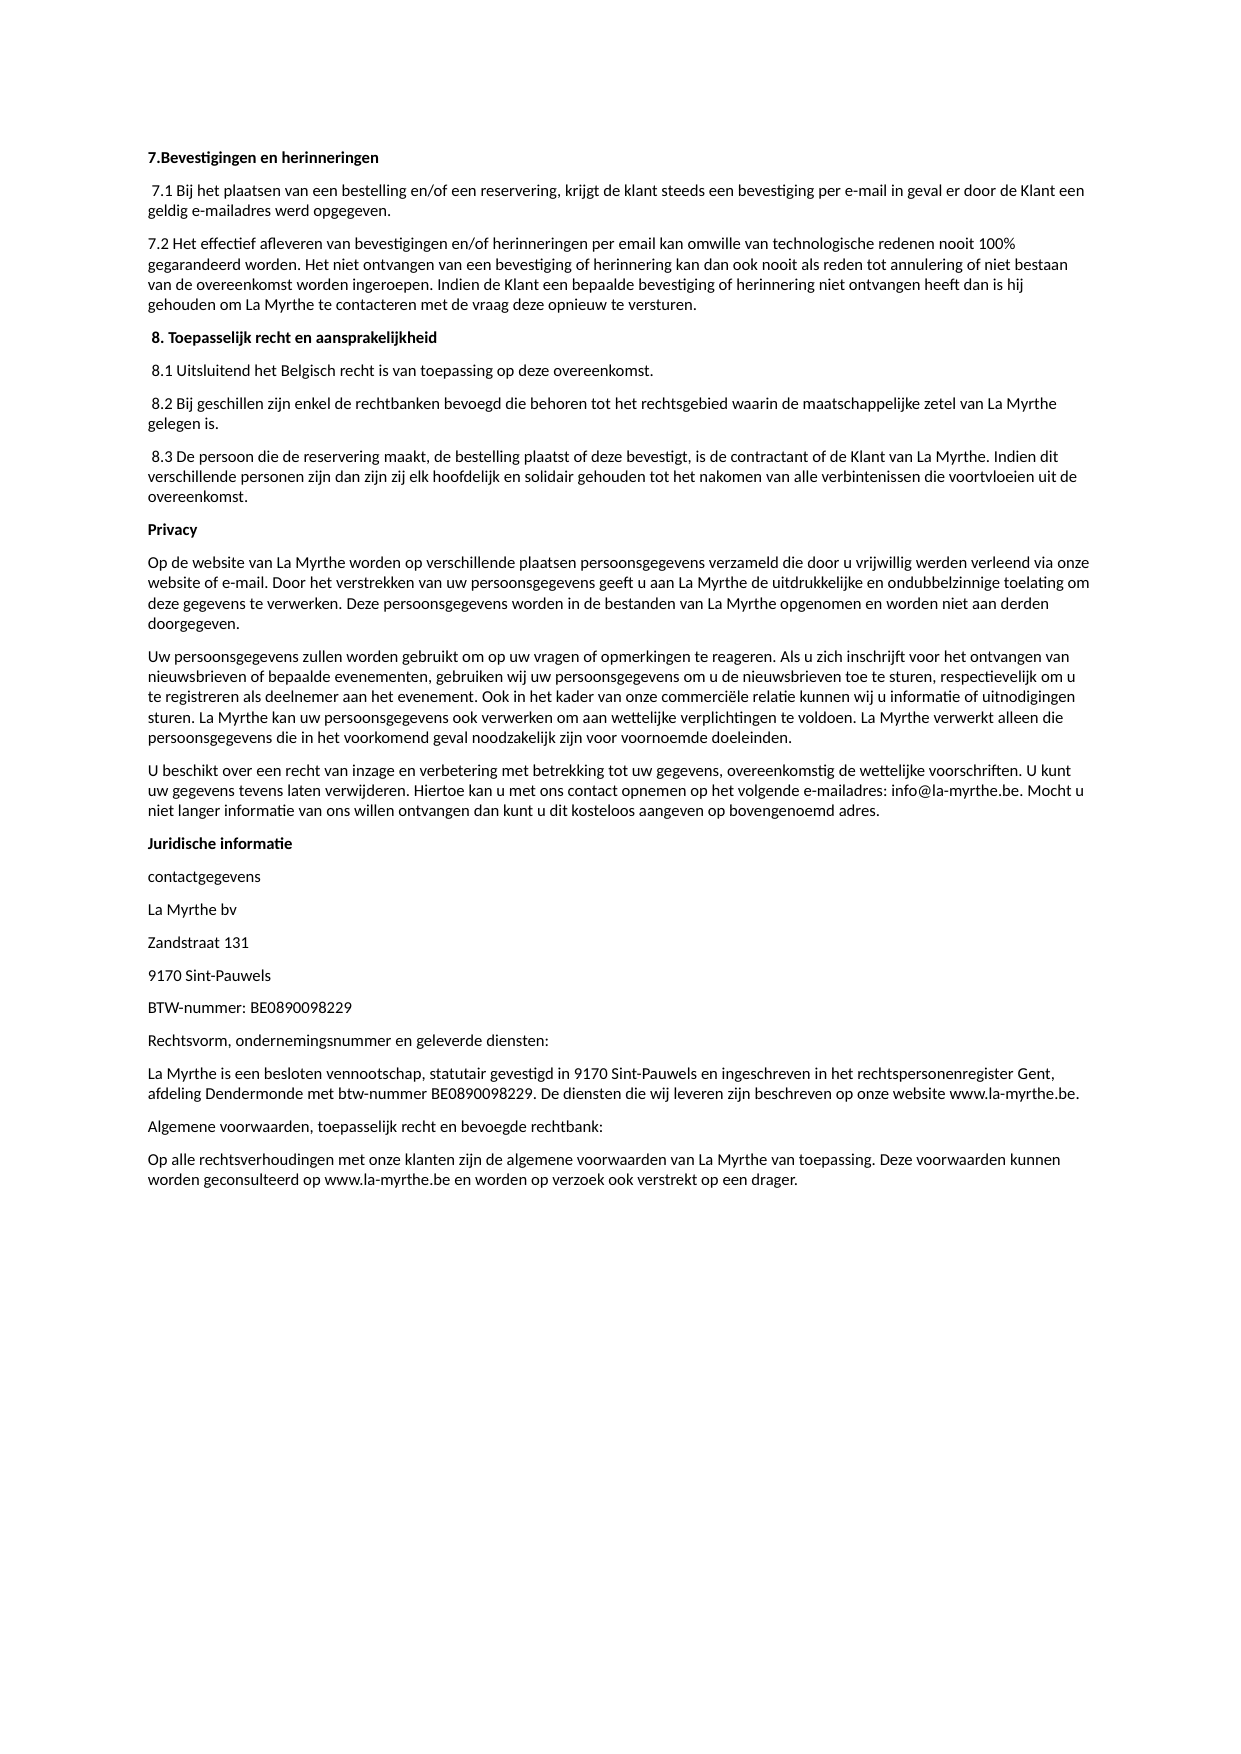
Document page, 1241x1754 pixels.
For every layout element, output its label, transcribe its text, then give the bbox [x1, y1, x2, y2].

text 8. Toepasselijk recht en aansprakelijkheid [148, 327, 1093, 348]
text 7.Bevestigingen en herinneringen [148, 148, 1093, 168]
text Zandstraat 131 [148, 932, 1093, 952]
text 9170 Sint-Pauwels [148, 965, 1093, 985]
text 8.1 Uitsluitend het Belgisch recht is van toepassing op deze overeenkomst. [148, 360, 1093, 380]
text Rechtsvorm, ondernemingsnummer en geleverde diensten: [148, 1030, 1093, 1051]
text contactgegevens [148, 866, 1093, 887]
text Uw persoonsgegevens zullen worden gebruikt om op uw vragen of opmerkingen te reageren. Als u zich inschrijft voor het ontvangen van nieuwsbrieven of bepaalde evenementen, gebruiken wij uw persoonsgegevens om u de nieuwsbrieven toe te sturen, respectievelijk om u te registreren als deelnemer aan het evenement. Ook in het kader van onze commerciële relatie kunnen wij u informatie of uitnodigingen sturen. La Myrthe kan uw persoonsgegevens ook verwerken om aan wettelijke verplichtingen te voldoen. La Myrthe verwerkt alleen die persoonsgegevens die in het voorkomend geval noodzakelijk zijn voor voornoemde doeleinden. [148, 646, 1093, 748]
text 8.2 Bij geschillen zijn enkel de rechtbanken bevoegd die behoren tot het rechtsgebied waarin de maatschappelijke zetel van La Myrthe gelegen is. [148, 393, 1093, 433]
text Privacy [148, 519, 1093, 540]
text 7.1 Bij het plaatsen van een bestelling en/of een reservering, krijgt de klant steeds een bevestiging per e-mail in geval er door de Klant een geldig e-mailadres werd opgegeven. [148, 180, 1093, 221]
text Op alle rechtsverhoudingen met onze klanten zijn de algemene voorwaarden van La Myrthe van toepassing. Deze voorwaarden kunnen worden geconsulteerd op www.la-myrthe.be en worden op verzoek ook verstrekt op een drager. [148, 1149, 1093, 1190]
text BTW-nummer: BE0890098229 [148, 998, 1093, 1018]
text Juridische informatie [148, 833, 1093, 854]
text La Myrthe bv [148, 899, 1093, 919]
text Algemene voorwaarden, toepasselijk recht en bevoegde rechtbank: [148, 1116, 1093, 1137]
text Op de website van La Myrthe worden op verschillende plaatsen persoonsgegevens verzameld die door u vrijwillig werden verleend via onze website of e-mail. Door het verstrekken van uw persoonsgegevens geeft u aan La Myrthe de uitdrukkelijke en ondubbelzinnige toelating om deze gegevens te verwerken. Deze persoonsgegevens worden in de bestanden van La Myrthe opgenomen en worden niet aan derden doorgegeven. [148, 552, 1093, 633]
text La Myrthe is een besloten vennootschap, statutair gevestigd in 9170 Sint-Pauwels en ingeschreven in het rechtspersonenregister Gent, afdeling Dendermonde met btw-nummer BE0890098229. De diensten die wij leveren zijn beschreven op onze website www.la-myrthe.be. [148, 1063, 1093, 1104]
text U beschikt over een recht van inzage en verbetering met betrekking tot uw gegevens, overeenkomstig de wettelijke voorschriften. U kunt uw gegevens tevens laten verwijderen. Hiertoe kan u met ons contact opnemen op het volgende e-mailadres: info@la-myrthe.be. Mocht u niet langer informatie van ons willen ontvangen dan kunt u dit kosteloos aangeven op bovengenoemd adres. [148, 760, 1093, 821]
text 8.3 De persoon die de reservering maakt, de bestelling plaatst of deze bevestigt, is de contractant of de Klant van La Myrthe. Indien dit verschillende personen zijn dan zijn zij elk hoofdelijk en solidair gehouden tot het nakomen van alle verbintenissen die voortvloeien uit de overeenkomst. [148, 446, 1093, 507]
text 7.2 Het effectief afleveren van bevestigingen en/of herinneringen per email kan omwille van technologische redenen nooit 100% gegarandeerd worden. Het niet ontvangen van een bevestiging of herinnering kan dan ook nooit als reden tot annulering of niet bestaan van de overeenkomst worden ingeroepen. Indien de Klant een bepaalde bevestiging of herinnering niet ontvangen heeft dan is hij gehouden om La Myrthe te contacteren met de vraag deze opnieuw te versturen. [148, 233, 1093, 315]
